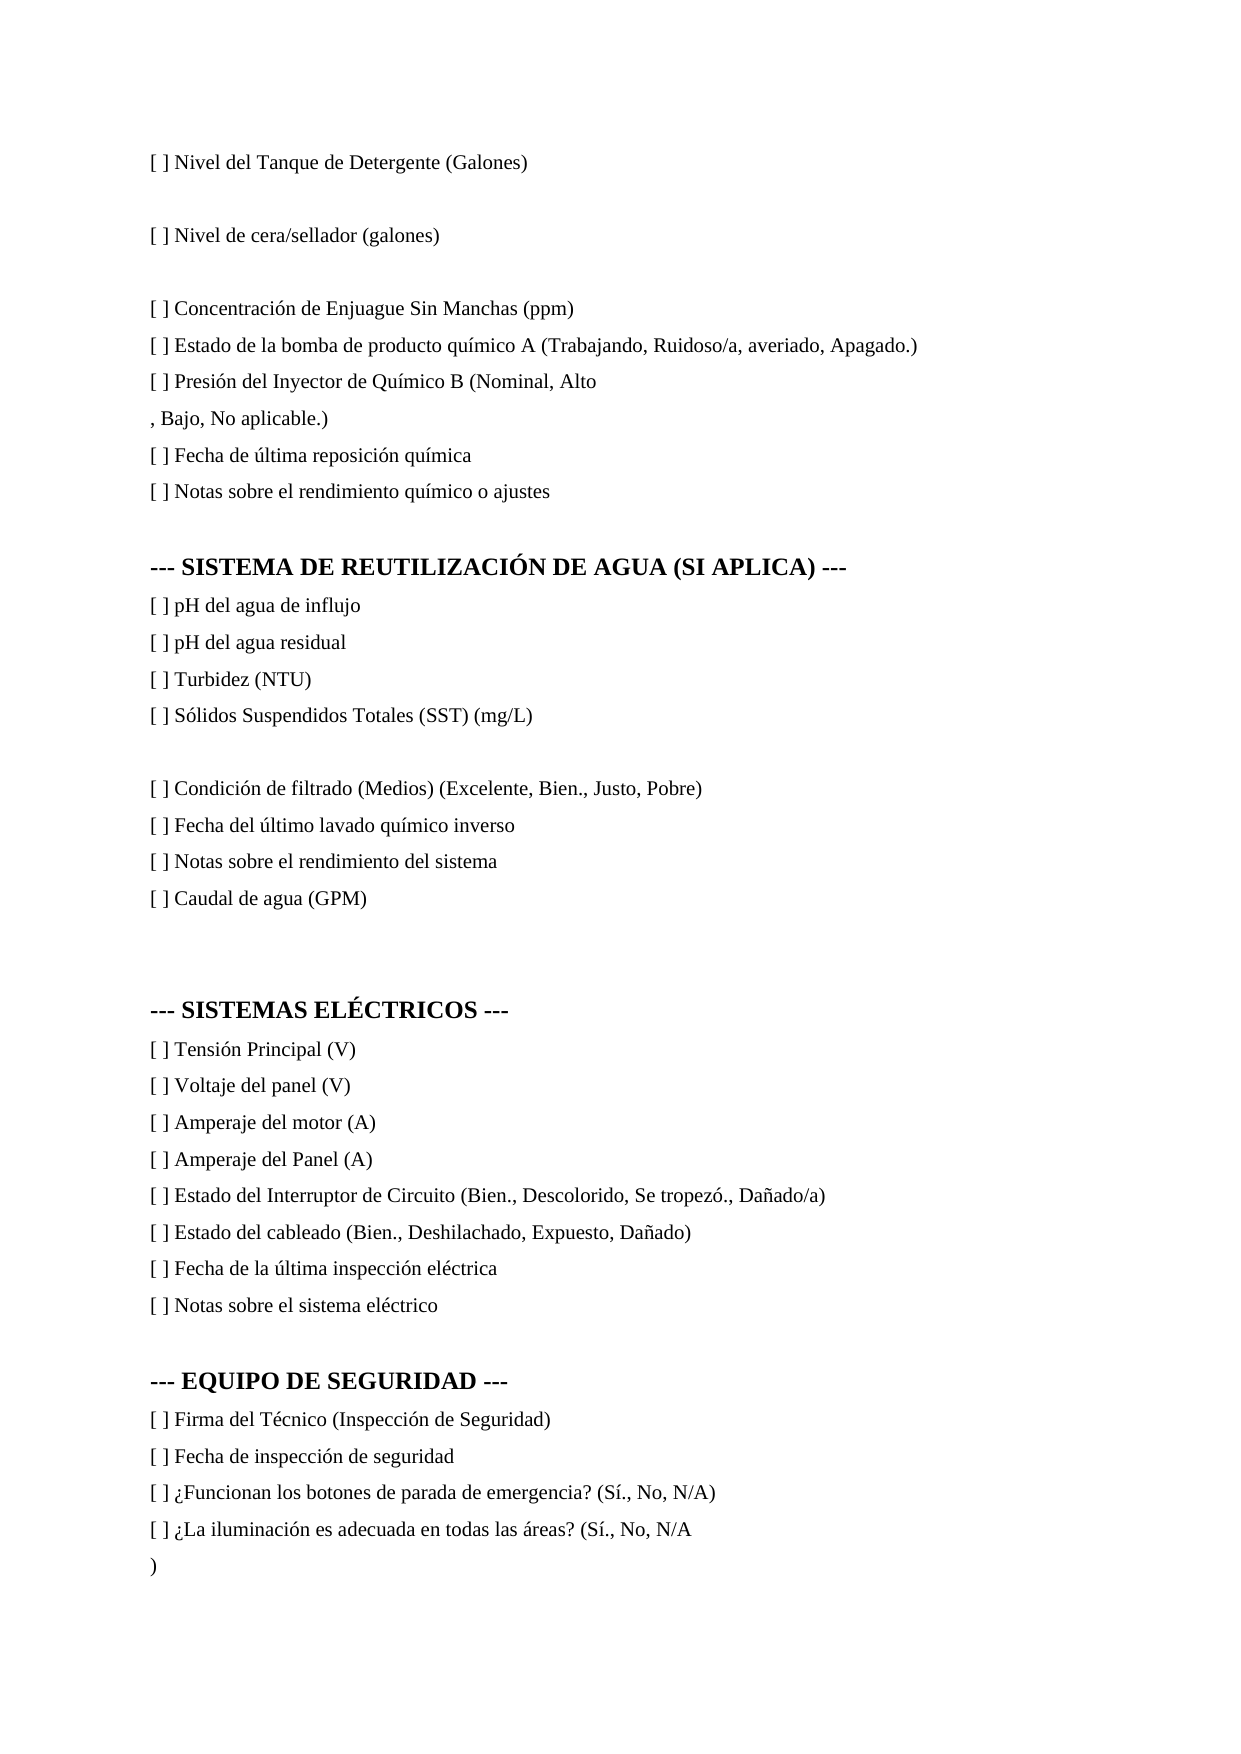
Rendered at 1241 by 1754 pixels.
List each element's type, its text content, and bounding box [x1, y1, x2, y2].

text --- EQUIPO DE SEGURIDAD --- [150, 1366, 1090, 1395]
text [ ] Nivel de cera/sellador (galones) [150, 223, 1090, 247]
text [ ] ¿Funcionan los botones de parada de emergencia? (Sí., No, N/A) [150, 1480, 1090, 1504]
text [ ] ¿La iluminación es adecuada en todas las áreas? (Sí., No, N/A [150, 1517, 1090, 1541]
text [ ] Amperaje del motor (A) [150, 1110, 1090, 1134]
text --- SISTEMAS ELÉCTRICOS --- [150, 996, 1090, 1024]
text --- SISTEMA DE REUTILIZACIÓN DE AGUA (SI APLICA) --- [150, 552, 1090, 581]
text [ ] Fecha de la última inspección eléctrica [150, 1256, 1090, 1280]
text [ ] Notas sobre el sistema eléctrico [150, 1293, 1090, 1317]
text [ ] Tensión Principal (V) [150, 1037, 1090, 1061]
text [ ] Presión del Inyector de Químico B (Nominal, Alto [150, 369, 1090, 393]
text [ ] Estado de la bomba de producto químico A (Trabajando, Ruidoso/a, averiado, Apagado.) [150, 333, 1090, 357]
text [ ] Nivel del Tanque de Detergente (Galones) [150, 150, 1090, 174]
text [ ] Fecha del último lavado químico inverso [150, 813, 1090, 837]
text [ ] Notas sobre el rendimiento del sistema [150, 849, 1090, 873]
text , Bajo, No aplicable.) [150, 406, 1090, 430]
text [ ] pH del agua residual [150, 630, 1090, 654]
text [ ] pH del agua de influjo [150, 593, 1090, 617]
text [ ] Voltaje del panel (V) [150, 1073, 1090, 1097]
text [ ] Estado del cableado (Bien., Deshilachado, Expuesto, Dañado) [150, 1220, 1090, 1244]
text [ ] Firma del Técnico (Inspección de Seguridad) [150, 1407, 1090, 1431]
text [ ] Amperaje del Panel (A) [150, 1147, 1090, 1171]
text [ ] Fecha de última reposición química [150, 442, 1090, 467]
text [ ] Sólidos Suspendidos Totales (SST) (mg/L) [150, 703, 1090, 727]
text [ ] Caudal de agua (GPM) [150, 886, 1090, 910]
text [ ] Estado del Interruptor de Circuito (Bien., Descolorido, Se tropezó., Dañado/a) [150, 1183, 1090, 1207]
text [ ] Condición de filtrado (Medios) (Excelente, Bien., Justo, Pobre) [150, 776, 1090, 800]
text ) [150, 1553, 1090, 1577]
text [ ] Fecha de inspección de seguridad [150, 1444, 1090, 1468]
text [ ] Turbidez (NTU) [150, 667, 1090, 691]
text [ ] Notas sobre el rendimiento químico o ajustes [150, 479, 1090, 503]
text [ ] Concentración de Enjuague Sin Manchas (ppm) [150, 296, 1090, 320]
